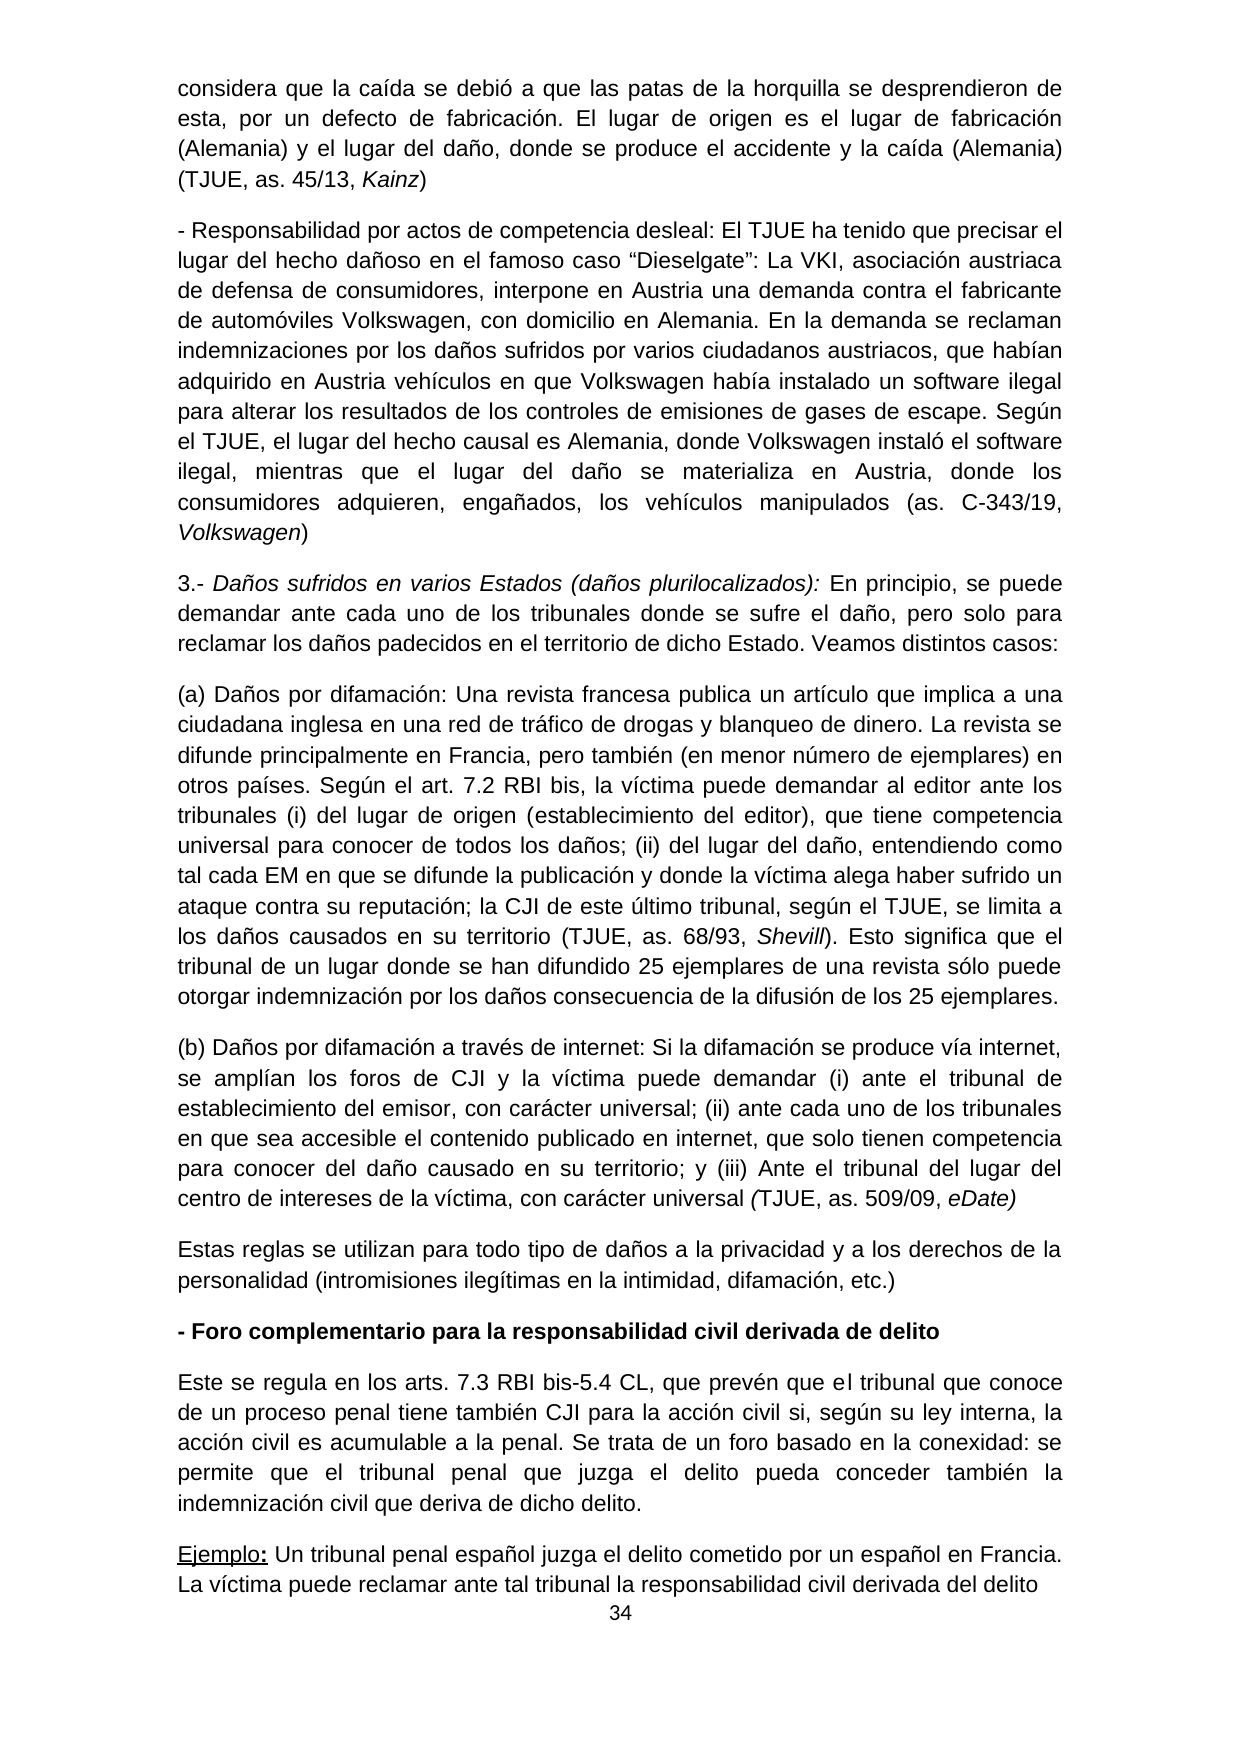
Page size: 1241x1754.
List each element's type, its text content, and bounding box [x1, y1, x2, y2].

text Ejemplo: Un tribunal penal español juzga el delito cometido por un español en Francia. La víctima puede reclamar ante tal tribunal la responsabilidad civil derivada del delito [177, 1541, 1063, 1597]
text Estas reglas se utilizan para todo tipo de daños a la privacidad y a los derechos de la personalidad (intromisiones ilegítimas en la intimidad, difamación, etc.) [177, 1236, 1063, 1293]
text 3.- Daños sufridos en varios Estados (daños plurilocalizados): En principio, se puede demandar ante cada uno de los tribunales donde se sufre el daño, pero solo para reclamar los daños padecidos en el territorio de dicho Estado. Veamos distintos casos: [177, 570, 1063, 657]
text Este se regula en los arts. 7.3 RBI bis-5.4 CL, que prevén que el tribunal que conoce de un proceso penal tiene también CJI para la acción civil si, según su ley interna, la acción civil es acumulable a la penal. Se trata de un foro basado en la conexidad: se permite que el tribunal penal que juzga el delito pueda conceder también la indemnización civil que deriva de dicho delito. [177, 1369, 1063, 1516]
text - Foro complementario para la responsabilidad civil derivada de delito [177, 1318, 1063, 1344]
text considera que la caída se debió a que las patas de la horquilla se desprendieron de esta, por un defecto de fabricación. El lugar de origen es el lugar de fabricación (Alemania) y el lugar del daño, donde se produce el accidente y la caída (Alemania) (TJUE, as. 45/13, Kainz) [177, 75, 1063, 192]
text (a) Daños por difamación: Una revista francesa publica un artículo que implica a una ciudadana inglesa en una red de tráfico de drogas y blanqueo de dinero. La revista se difunde principalmente en Francia, pero también (en menor número de ejemplares) en otros países. Según el art. 7.2 RBI bis, la víctima puede demandar al editor ante los tribunales (i) del lugar de origen (establecimiento del editor), que tiene competencia universal para conocer de todos los daños; (ii) del lugar del daño, entendiendo como tal cada EM en que se difunde la publicación y donde la víctima alega haber sufrido un ataque contra su reputación; la CJI de este último tribunal, según el TJUE, se limita a los daños causados en su territorio (TJUE, as. 68/93, Shevill). Esto significa que el tribunal de un lugar donde se han difundido 25 ejemplares de una revista sólo puede otorgar indemnización por los daños consecuencia de la difusión de los 25 ejemplares. [177, 681, 1063, 1010]
text - Responsabilidad por actos de competencia desleal: El TJUE ha tenido que precisar el lugar del hecho dañoso en el famoso caso “Dieselgate”: La VKI, asociación austriaca de defensa de consumidores, interpone en Austria una demanda contra el fabricante de automóviles Volkswagen, con domicilio en Alemania. En la demanda se reclaman indemnizaciones por los daños sufridos por varios ciudadanos austriacos, que habían adquirido en Austria vehículos en que Volkswagen había instalado un software ilegal para alterar los resultados de los controles de emisiones de gases de escape. Según el TJUE, el lugar del hecho causal es Alemania, donde Volkswagen instaló el software ilegal, mientras que el lugar del daño se materializa en Austria, donde los consumidores adquieren, engañados, los vehículos manipulados (as. C-343/19, Volkswagen) [177, 217, 1063, 545]
text (b) Daños por difamación a través de internet: Si la difamación se produce vía internet, se amplían los foros de CJI y la víctima puede demandar (i) ante el tribunal de establecimiento del emisor, con carácter universal; (ii) ante cada uno de los tribunales en que sea accesible el contenido publicado en internet, que solo tienen competencia para conocer del daño causado en su territorio; y (iii) Ante el tribunal del lugar del centro de intereses de la víctima, con carácter universal (TJUE, as. 509/09, eDate) [177, 1034, 1063, 1212]
